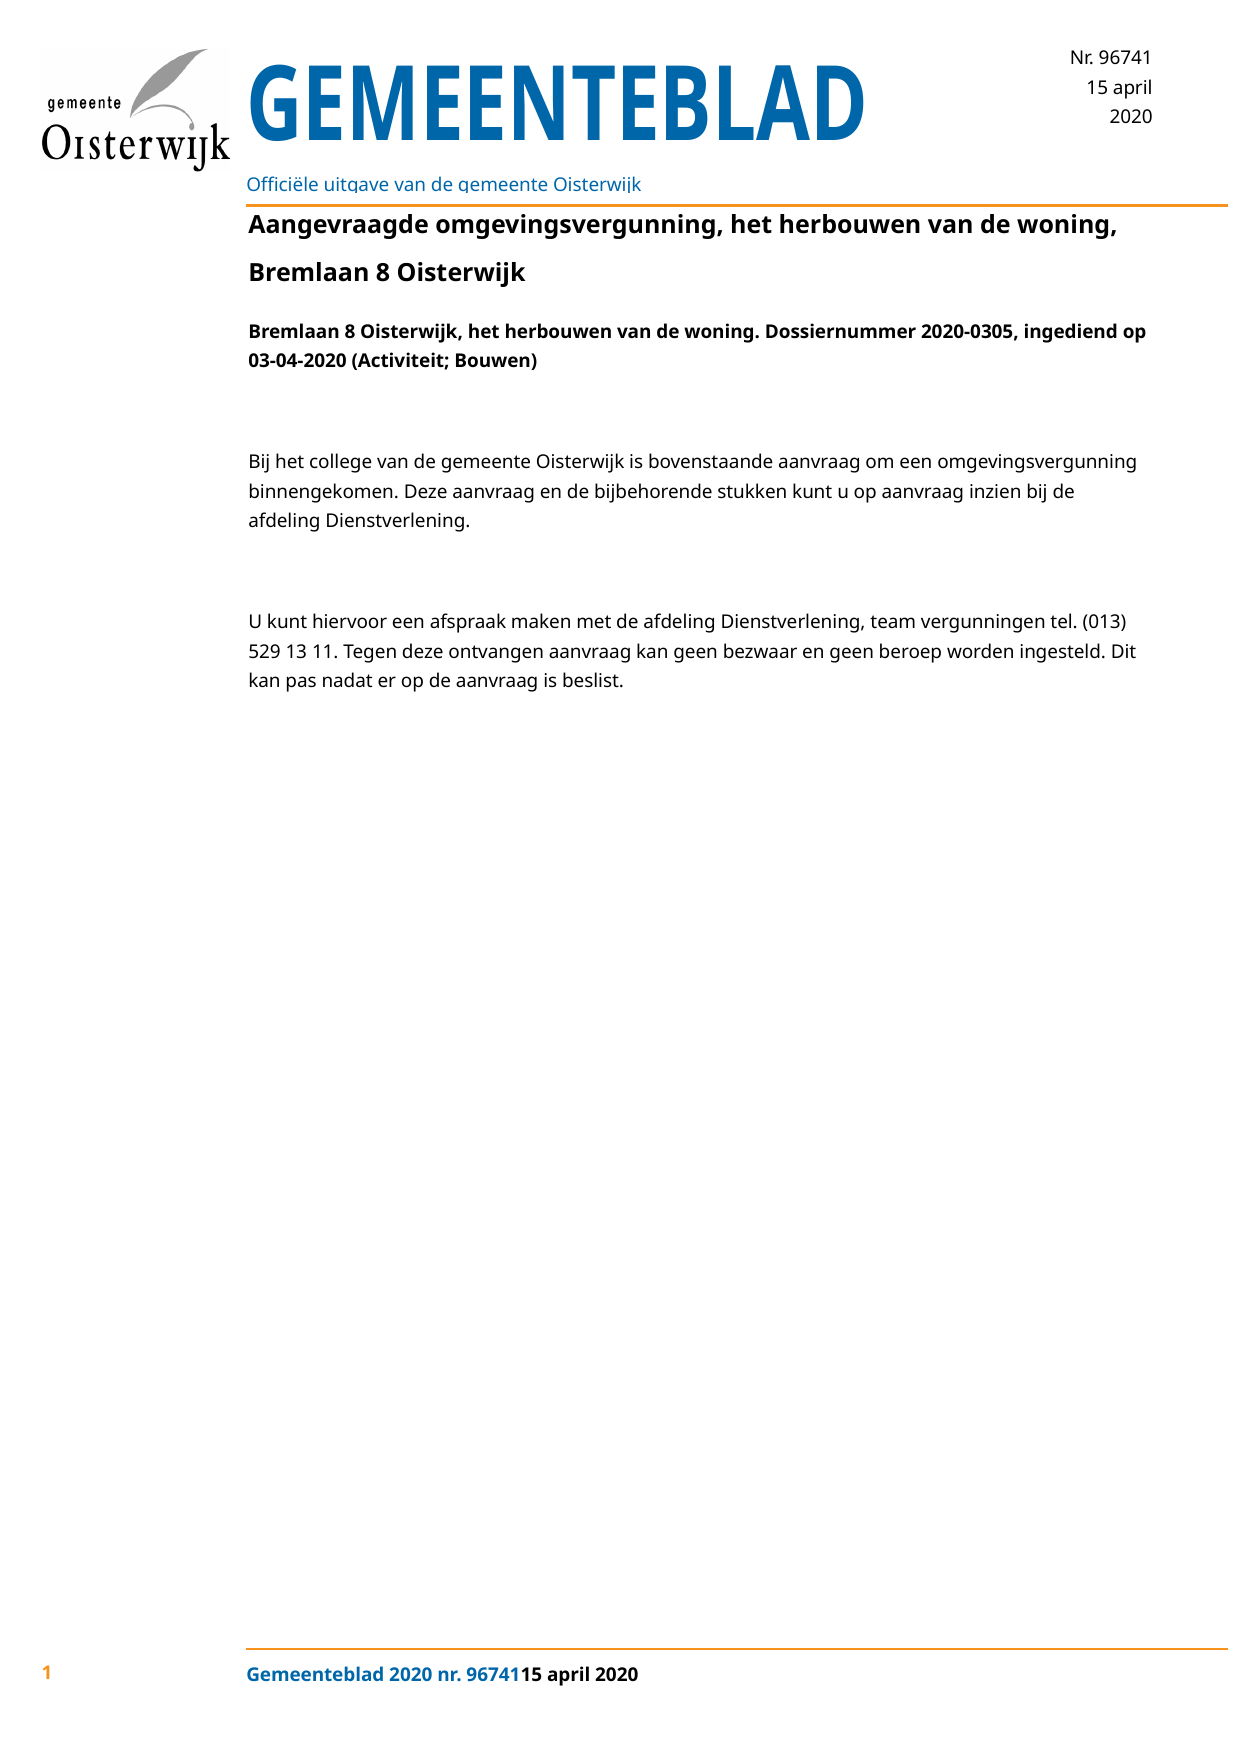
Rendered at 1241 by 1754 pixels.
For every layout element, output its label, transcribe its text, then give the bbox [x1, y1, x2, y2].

picture [41, 47, 231, 172]
text Aangevraagde omgevingsvergunning, het herbouwen van de woning, Bremlaan 8 Oisterwijk [248, 207, 1152, 288]
text U kunt hiervoor een afspraak maken met de afdeling Dienstverlening, team vergunningen tel. (013) 529 13 11. Tegen deze ontvangen aanvraag kan geen bezwaar en geen beroep worden ingesteld. Dit kan pas nadat er op de aanvraag is beslist. [248, 608, 1152, 693]
text Bremlaan 8 Oisterwijk, het herbouwen van de woning. Dossiernummer 2020-0305, ingediend op 03-04-2020 (Activiteit; Bouwen) [248, 318, 1152, 373]
text Bij het college van de gemeente Oisterwijk is bovenstaande aanvraag om een omgevingsvergunning binnengekomen. Deze aanvraag en de bijbehorende stukken kunt u op aanvraag inzien bij de afdeling Dienstverlening. [248, 448, 1152, 533]
